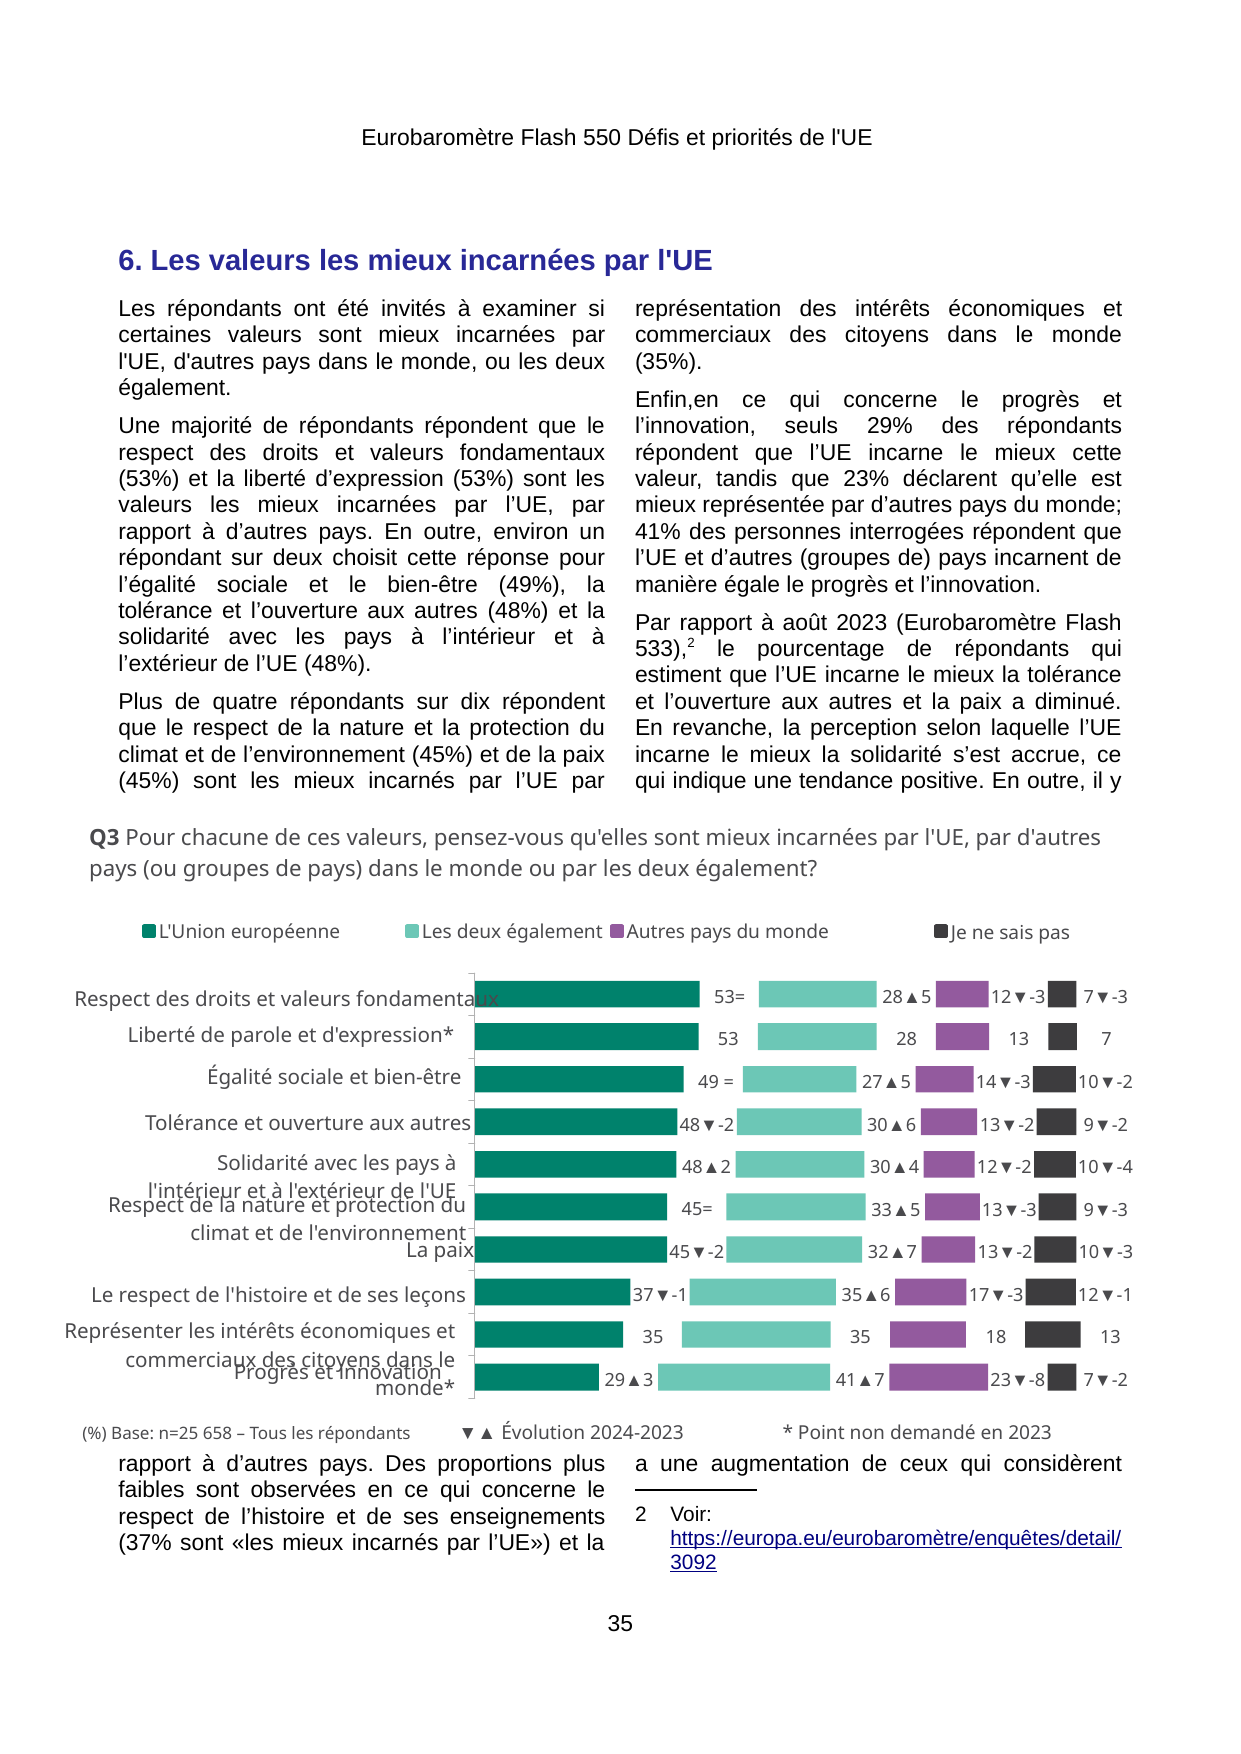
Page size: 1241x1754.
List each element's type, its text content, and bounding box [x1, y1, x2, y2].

text représentation des intérêts économiques et commerciaux des citoyens dans le monde (35%). [635, 295, 1122, 374]
text rapport à d’autres pays. Des proportions plus faibles sont observées en ce qui concerne le respect de l’histoire et de ses enseignements (37% sont «les mieux incarnés par l’UE») et la [118, 1450, 605, 1556]
text Enfin,en ce qui concerne le progrès et l’innovation, seuls 29% des répondants répondent que l’UE incarne le mieux cette valeur, tandis que 23% déclarent qu’elle est mieux représentée par d’autres pays du monde; 41% des personnes interrogées répondent que l’UE et d’autres (groupes de) pays incarnent de manière égale le progrès et l’innovation. [635, 386, 1122, 597]
text Voir: https://europa.eu/eurobaromètre/enquêtes/detail/3092 [635, 1502, 1122, 1574]
text Les répondants ont été invités à examiner si certaines valeurs sont mieux incarnées par l'UE, d'autres pays dans le monde, ou les deux également. [118, 295, 605, 401]
subtitle 6. Les valeurs les mieux incarnées par l'UE [118, 243, 1122, 277]
text Plus de quatre répondants sur dix répondent que le respect de la nature et la protection du climat et de l’environnement (45%) et de la paix (45%) sont les mieux incarnés par l’UE par [118, 688, 605, 831]
text Par rapport à août 2023 (Eurobaromètre Flash 533), le pourcentage de répondants qui estiment que l’UE incarne le mieux la tolérance et l’ouverture aux autres et la paix a diminué. En revanche, la perception selon laquelle l’UE incarne le mieux la solidarité s’est accrue, ce qui indique une tendance positive. En outre, il y [635, 609, 1122, 831]
text a une augmentation de ceux qui considèrent [635, 1450, 1122, 1476]
text Une majorité de répondants répondent que le respect des droits et valeurs fondamentaux (53%) et la liberté d’expression (53%) sont les valeurs les mieux incarnées par l’UE, par rapport à d’autres pays. En outre, environ un répondant sur deux choisit cette réponse pour l’égalité sociale et le bien-être (49%), la tolérance et l’ouverture aux autres (48%) et la solidarité avec les pays à l’intérieur et à l’extérieur de l’UE (48%). [118, 412, 605, 676]
